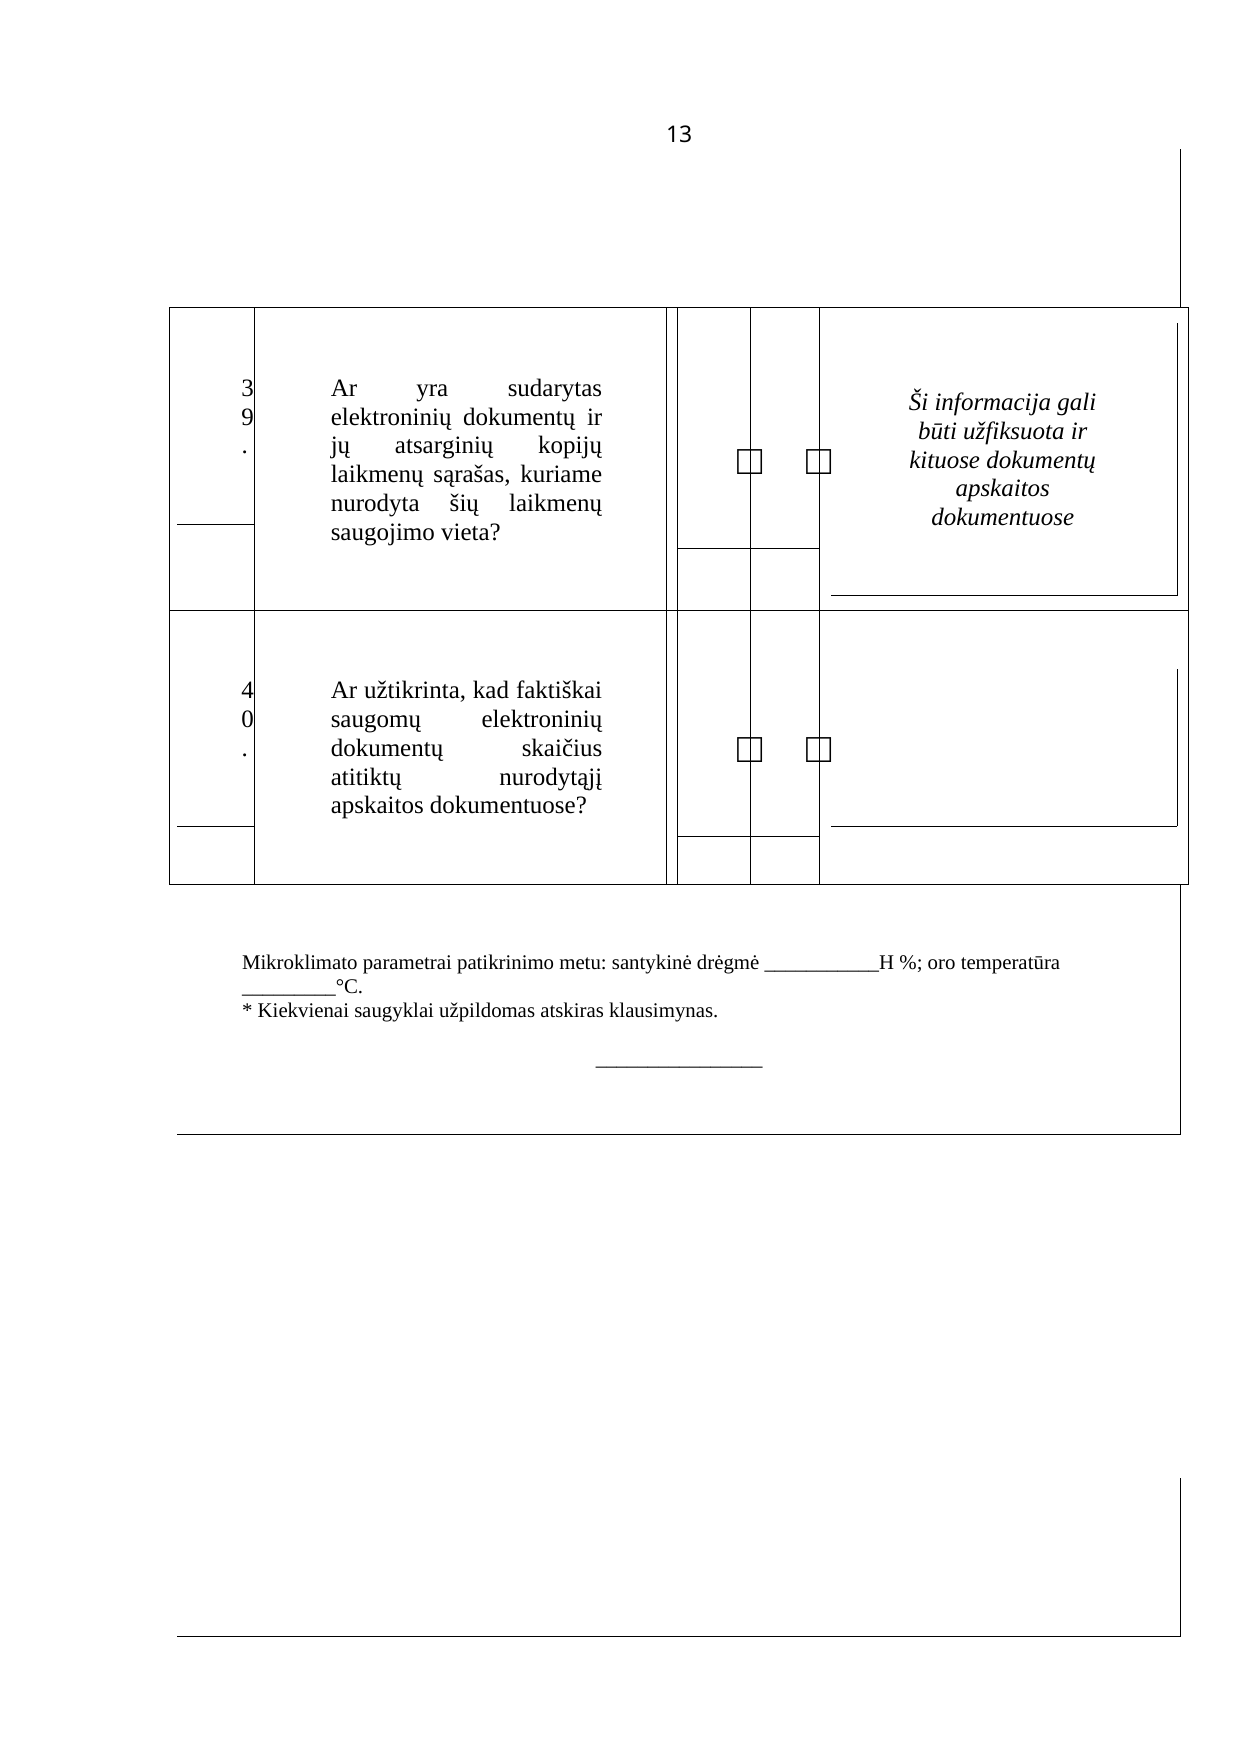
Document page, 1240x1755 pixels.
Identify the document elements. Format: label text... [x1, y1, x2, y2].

text ________________ [177, 1046, 1180, 1134]
table_cell □ [751, 611, 819, 836]
table_cell □ [739, 451, 750, 472]
table_cell □ [678, 549, 750, 610]
table_cell [820, 739, 829, 760]
table_cell [667, 611, 677, 884]
table_cell Ar yra sudarytas elektroninių dokumentų ir jų atsarginių kopijų laikmenų sąrašas, kuriame nurodyta šių laikmenų saugojimo vieta? [255, 308, 666, 610]
table_cell □ [751, 451, 760, 472]
table_cell □ [678, 837, 750, 884]
table_cell Ši informacija gali būti užfiksuota ir kituose dokumentų apskaitos dokumentuose [820, 308, 1188, 610]
table_cell □ [678, 611, 750, 836]
table_cell □ [751, 549, 819, 610]
table_cell □ [808, 739, 819, 760]
table_cell □ [808, 451, 819, 472]
table_cell Ar užtikrinta, kad faktiškai saugomų elektroninių dokumentų skaičius atitiktų nurodytąjį apskaitos dokumentuose? [255, 611, 666, 884]
table_cell □ [751, 308, 819, 548]
table_cell 40. [170, 611, 254, 884]
table_cell [667, 308, 677, 610]
table_cell 39. [170, 308, 254, 610]
text Mikroklimato parametrai patikrinimo metu: santykinė drėgmė ___________H %; oro temperatūra _________°C. [177, 885, 1180, 998]
table_cell □ [751, 739, 760, 760]
table_cell □ [751, 837, 819, 884]
table_cell [820, 611, 1188, 884]
text * Kiekvienai saugyklai užpildomas atskiras klausimynas. [177, 998, 1180, 1022]
table_cell □ [678, 308, 750, 548]
table_cell □ [739, 739, 750, 760]
